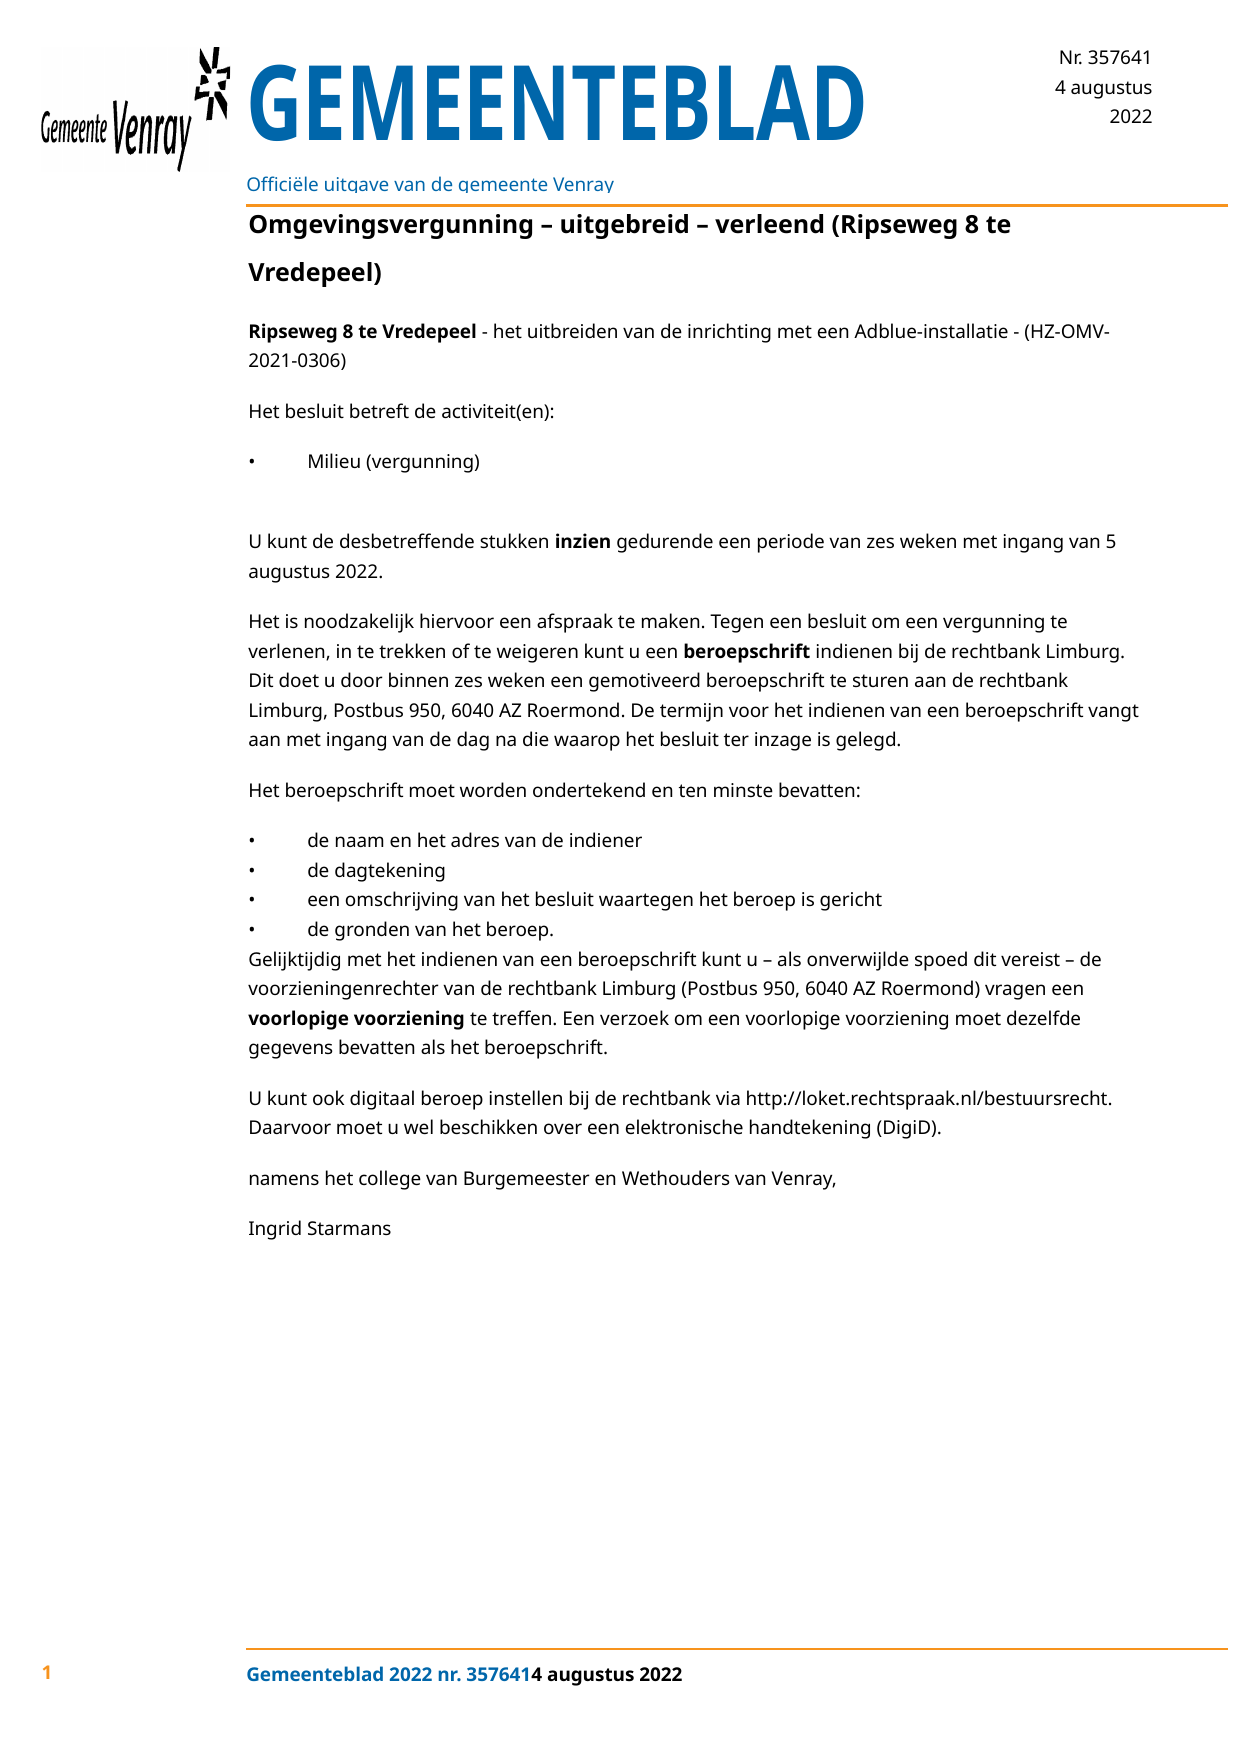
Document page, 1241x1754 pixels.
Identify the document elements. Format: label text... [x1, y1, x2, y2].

list de dagtekening [248, 857, 1152, 883]
text Ingrid Starmans [248, 1215, 1152, 1241]
text Gelijktijdig met het indienen van een beroepschrift kunt u – als onverwijlde spoed dit vereist – de voorzieningenrechter van de rechtbank Limburg (Postbus 950, 6040 AZ Roermond) vragen een voorlopige voorziening te treffen. Een verzoek om een voorlopige voorziening moet dezelfde gegevens bevatten als het beroepschrift. [248, 946, 1152, 1060]
list de naam en het adres van de indiener [248, 827, 1152, 853]
text Ripseweg 8 te Vredepeel - het uitbreiden van de inrichting met een Adblue-installatie - (HZ-OMV-2021-0306) [248, 318, 1152, 373]
text Het besluit betreft de activiteit(en): [248, 398, 1152, 424]
text Omgevingsvergunning – uitgebreid – verleend (Ripseweg 8 te Vredepeel) [248, 207, 1152, 288]
text Het is noodzakelijk hiervoor een afspraak te maken. Tegen een besluit om een vergunning te verlenen, in te trekken of te weigeren kunt u een beroepschrift indienen bij de rechtbank Limburg. Dit doet u door binnen zes weken een gemotiveerd beroepschrift te sturen aan de rechtbank Limburg, Postbus 950, 6040 AZ Roermond. De termijn voor het indienen van een beroepschrift vangt aan met ingang van de dag na die waarop het besluit ter inzage is gelegd. [248, 608, 1152, 752]
list de gronden van het beroep. [248, 916, 1152, 942]
list Milieu (vergunning) [248, 448, 1152, 474]
picture [41, 47, 231, 172]
list een omschrijving van het besluit waartegen het beroep is gericht [248, 887, 1152, 912]
text U kunt de desbetreffende stukken inzien gedurende een periode van zes weken met ingang van 5 augustus 2022. [248, 528, 1152, 584]
text namens het college van Burgemeester en Wethouders van Venray, [248, 1165, 1152, 1191]
text Het beroepschrift moet worden ondertekend en ten minste bevatten: [248, 777, 1152, 803]
text U kunt ook digitaal beroep instellen bij de rechtbank via http://loket.rechtspraak.nl/bestuursrecht. Daarvoor moet u wel beschikken over een elektronische handtekening (DigiD). [248, 1085, 1152, 1140]
